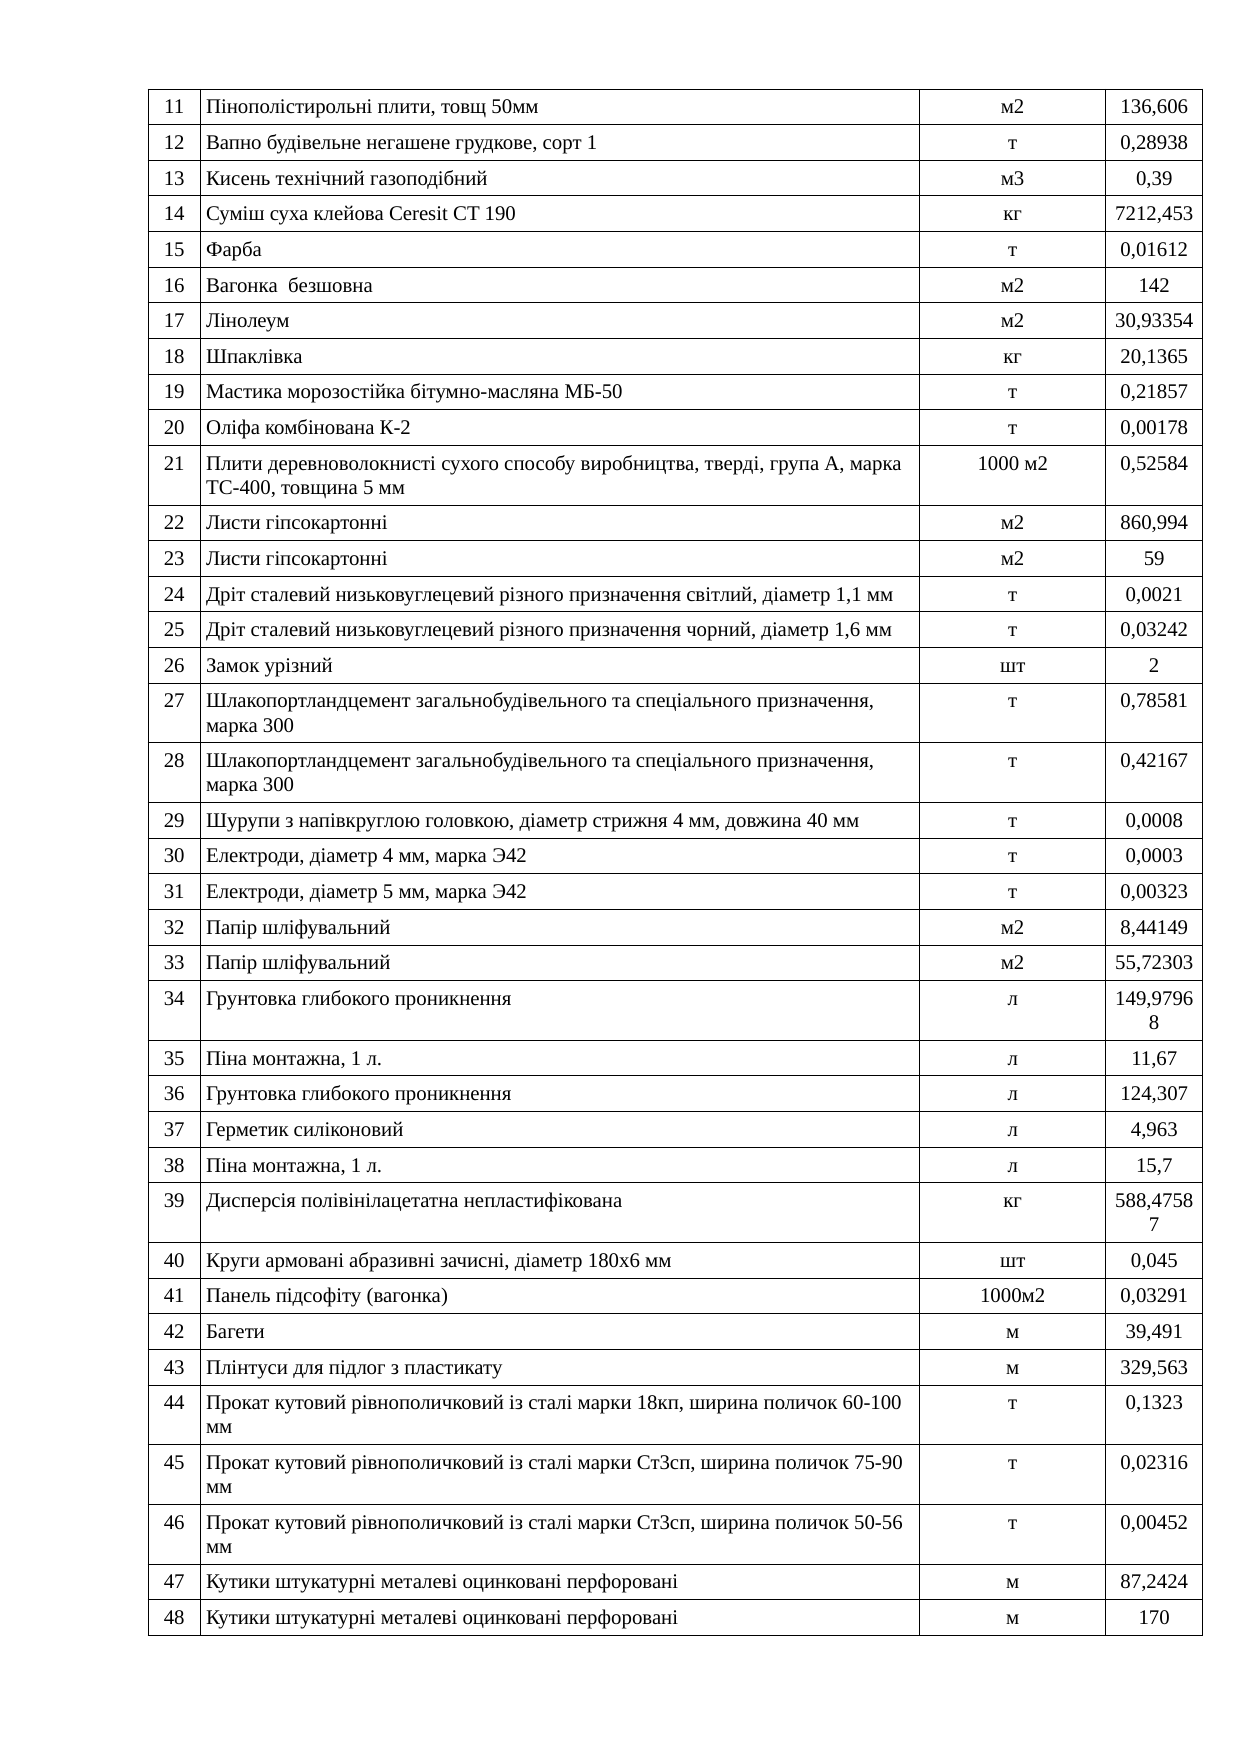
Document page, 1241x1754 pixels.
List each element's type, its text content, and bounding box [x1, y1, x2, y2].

table_cell т [920, 125, 1105, 160]
table_cell 28 [149, 743, 200, 802]
table_cell 44 [149, 1386, 200, 1444]
table_cell 59 [1106, 541, 1202, 576]
table_cell шт [920, 1243, 1105, 1278]
table_cell 18 [149, 339, 200, 373]
table_cell т [920, 612, 1105, 647]
table_cell Плити деревноволокнисті сухого способу виробництва, тверді, група А, марка ТС-400, товщина 5 мм [201, 446, 919, 504]
table_cell 55,72303 [1106, 946, 1202, 980]
table_cell 142 [1106, 268, 1202, 302]
table_cell Піна монтажна, 1 л. [201, 1041, 919, 1075]
table_cell 36 [149, 1076, 200, 1111]
table_cell 14 [149, 196, 200, 231]
table_cell 15 [149, 232, 200, 267]
table_cell 0,02316 [1106, 1445, 1202, 1504]
table_cell 17 [149, 303, 200, 338]
table_cell м [920, 1350, 1105, 1384]
table_cell Шлакопортландцемент загальнобудівельного та спеціального призначення, марка 300 [201, 743, 919, 802]
table_cell Замок урізний [201, 648, 919, 683]
table_cell 31 [149, 874, 200, 909]
table_cell 0,52584 [1106, 446, 1202, 504]
table_cell 0,0003 [1106, 839, 1202, 873]
table_cell Вагонка безшовна [201, 268, 919, 302]
table_cell м2 [920, 946, 1105, 980]
table_cell м2 [920, 268, 1105, 302]
table_cell 39 [149, 1183, 200, 1242]
table_cell 11 [149, 90, 200, 124]
table_cell 0,00323 [1106, 874, 1202, 909]
table_cell 46 [149, 1505, 200, 1563]
table_cell 124,307 [1106, 1076, 1202, 1111]
table_cell Кутики штукатурні металеві оцинковані перфоровані [201, 1600, 919, 1635]
table_cell 0,78581 [1106, 684, 1202, 742]
table_cell Листи гіпсокартонні [201, 541, 919, 576]
table_cell Електроди, діаметр 4 мм, марка Э42 [201, 839, 919, 873]
table_cell 1000 м2 [920, 446, 1105, 504]
table_cell 30,93354 [1106, 303, 1202, 338]
table_cell 149,97968 [1106, 981, 1202, 1040]
table_cell м2 [920, 303, 1105, 338]
table_cell Дріт сталевий низьковуглецевий різного призначення чорний, діаметр 1,6 мм [201, 612, 919, 647]
table_cell Піна монтажна, 1 л. [201, 1148, 919, 1182]
table_cell 13 [149, 161, 200, 195]
table_cell 21 [149, 446, 200, 504]
table_cell Суміш суха клейова Ceresit CT 190 [201, 196, 919, 231]
table_cell Кутики штукатурні металеві оцинковані перфоровані [201, 1565, 919, 1599]
table_cell т [920, 1445, 1105, 1504]
table_cell 0,39 [1106, 161, 1202, 195]
table_cell Грунтовка глибокого проникнення [201, 1076, 919, 1111]
table_cell Шпаклівка [201, 339, 919, 373]
table_cell 87,2424 [1106, 1565, 1202, 1599]
table_cell Папір шліфувальний [201, 910, 919, 944]
table_cell Мастика морозостійка бітумно-масляна МБ-50 [201, 375, 919, 409]
table_cell т [920, 1386, 1105, 1444]
table_cell т [920, 839, 1105, 873]
table_cell Прокат кутовий рівнополичковий із сталі марки Ст3сп, ширина поличок 50-56 мм [201, 1505, 919, 1563]
table_cell 588,47587 [1106, 1183, 1202, 1242]
table_cell л [920, 1041, 1105, 1075]
table_cell 0,0008 [1106, 803, 1202, 838]
table_cell 2 [1106, 648, 1202, 683]
table_cell 38 [149, 1148, 200, 1182]
table_cell Лінолеум [201, 303, 919, 338]
table_cell 0,42167 [1106, 743, 1202, 802]
table_cell 20,1365 [1106, 339, 1202, 373]
table_cell 22 [149, 506, 200, 540]
table_cell 40 [149, 1243, 200, 1278]
table_cell Шлакопортландцемент загальнобудівельного та спеціального призначення, марка 300 [201, 684, 919, 742]
table_cell т [920, 874, 1105, 909]
table_cell л [920, 981, 1105, 1040]
table_cell 48 [149, 1600, 200, 1635]
table_cell 30 [149, 839, 200, 873]
table_cell Панель підсофіту (вагонка) [201, 1279, 919, 1313]
table_cell 25 [149, 612, 200, 647]
table_cell кг [920, 1183, 1105, 1242]
table_cell 136,606 [1106, 90, 1202, 124]
table_cell 27 [149, 684, 200, 742]
table_cell т [920, 410, 1105, 445]
table_cell Папір шліфувальний [201, 946, 919, 980]
table_cell 0,03291 [1106, 1279, 1202, 1313]
table_cell м2 [920, 90, 1105, 124]
table_cell 12 [149, 125, 200, 160]
table_cell 0,21857 [1106, 375, 1202, 409]
table_cell л [920, 1112, 1105, 1147]
table_cell 34 [149, 981, 200, 1040]
table_cell 4,963 [1106, 1112, 1202, 1147]
table_cell 860,994 [1106, 506, 1202, 540]
table_cell 11,67 [1106, 1041, 1202, 1075]
table_cell 1000м2 [920, 1279, 1105, 1313]
table_cell т [920, 684, 1105, 742]
table_cell Дисперсія полівінілацетатна непластифікована [201, 1183, 919, 1242]
table_cell Плінтуси для підлог з пластикату [201, 1350, 919, 1384]
table_cell Багети [201, 1314, 919, 1349]
table_cell шт [920, 648, 1105, 683]
table_cell 0,1323 [1106, 1386, 1202, 1444]
table_cell 24 [149, 577, 200, 611]
table_cell 45 [149, 1445, 200, 1504]
table_cell 0,03242 [1106, 612, 1202, 647]
table_cell кг [920, 339, 1105, 373]
table_cell м2 [920, 541, 1105, 576]
table_cell Оліфа комбінована К-2 [201, 410, 919, 445]
table_cell 0,01612 [1106, 232, 1202, 267]
table_cell 47 [149, 1565, 200, 1599]
table_cell л [920, 1148, 1105, 1182]
table_cell 23 [149, 541, 200, 576]
table_cell Шурупи з напівкруглою головкою, діаметр стрижня 4 мм, довжина 40 мм [201, 803, 919, 838]
table_cell 29 [149, 803, 200, 838]
table_cell Листи гіпсокартонні [201, 506, 919, 540]
table_cell 35 [149, 1041, 200, 1075]
table_cell 39,491 [1106, 1314, 1202, 1349]
table_cell кг [920, 196, 1105, 231]
table_cell т [920, 232, 1105, 267]
table_cell Вапно будівельне негашене грудкове, сорт 1 [201, 125, 919, 160]
table_cell т [920, 743, 1105, 802]
table_cell Фарба [201, 232, 919, 267]
table_cell 43 [149, 1350, 200, 1384]
table_cell 16 [149, 268, 200, 302]
table_cell 37 [149, 1112, 200, 1147]
table_cell Прокат кутовий рівнополичковий із сталі марки Ст3сп, ширина поличок 75-90 мм [201, 1445, 919, 1504]
table_cell 32 [149, 910, 200, 944]
table_cell 15,7 [1106, 1148, 1202, 1182]
table_cell т [920, 577, 1105, 611]
table_cell м [920, 1314, 1105, 1349]
table_cell м [920, 1565, 1105, 1599]
table_cell Грунтовка глибокого проникнення [201, 981, 919, 1040]
table_cell 26 [149, 648, 200, 683]
table_cell Круги армовані абразивні зачисні, діаметр 180х6 мм [201, 1243, 919, 1278]
table_cell 19 [149, 375, 200, 409]
table_cell т [920, 375, 1105, 409]
table_cell Пінополістирольні плити, товщ 50мм [201, 90, 919, 124]
table_cell 8,44149 [1106, 910, 1202, 944]
table_cell 33 [149, 946, 200, 980]
table_cell 0,00178 [1106, 410, 1202, 445]
table_cell м [920, 1600, 1105, 1635]
table_cell 0,045 [1106, 1243, 1202, 1278]
table_cell 7212,453 [1106, 196, 1202, 231]
table_cell м3 [920, 161, 1105, 195]
table_cell 20 [149, 410, 200, 445]
table_cell Герметик силіконовий [201, 1112, 919, 1147]
table_cell Дріт сталевий низьковуглецевий різного призначення світлий, діаметр 1,1 мм [201, 577, 919, 611]
table_cell Електроди, діаметр 5 мм, марка Э42 [201, 874, 919, 909]
table_cell м2 [920, 910, 1105, 944]
table_cell 0,00452 [1106, 1505, 1202, 1563]
table_cell т [920, 803, 1105, 838]
table_cell 0,28938 [1106, 125, 1202, 160]
table_cell 170 [1106, 1600, 1202, 1635]
table_cell м2 [920, 506, 1105, 540]
table_cell т [920, 1505, 1105, 1563]
table_cell 329,563 [1106, 1350, 1202, 1384]
table_cell 41 [149, 1279, 200, 1313]
table_cell Прокат кутовий рівнополичковий із сталі марки 18кп, ширина поличок 60-100 мм [201, 1386, 919, 1444]
table_cell Кисень технічний газоподібний [201, 161, 919, 195]
table_cell 42 [149, 1314, 200, 1349]
table_cell л [920, 1076, 1105, 1111]
table_cell 0,0021 [1106, 577, 1202, 611]
